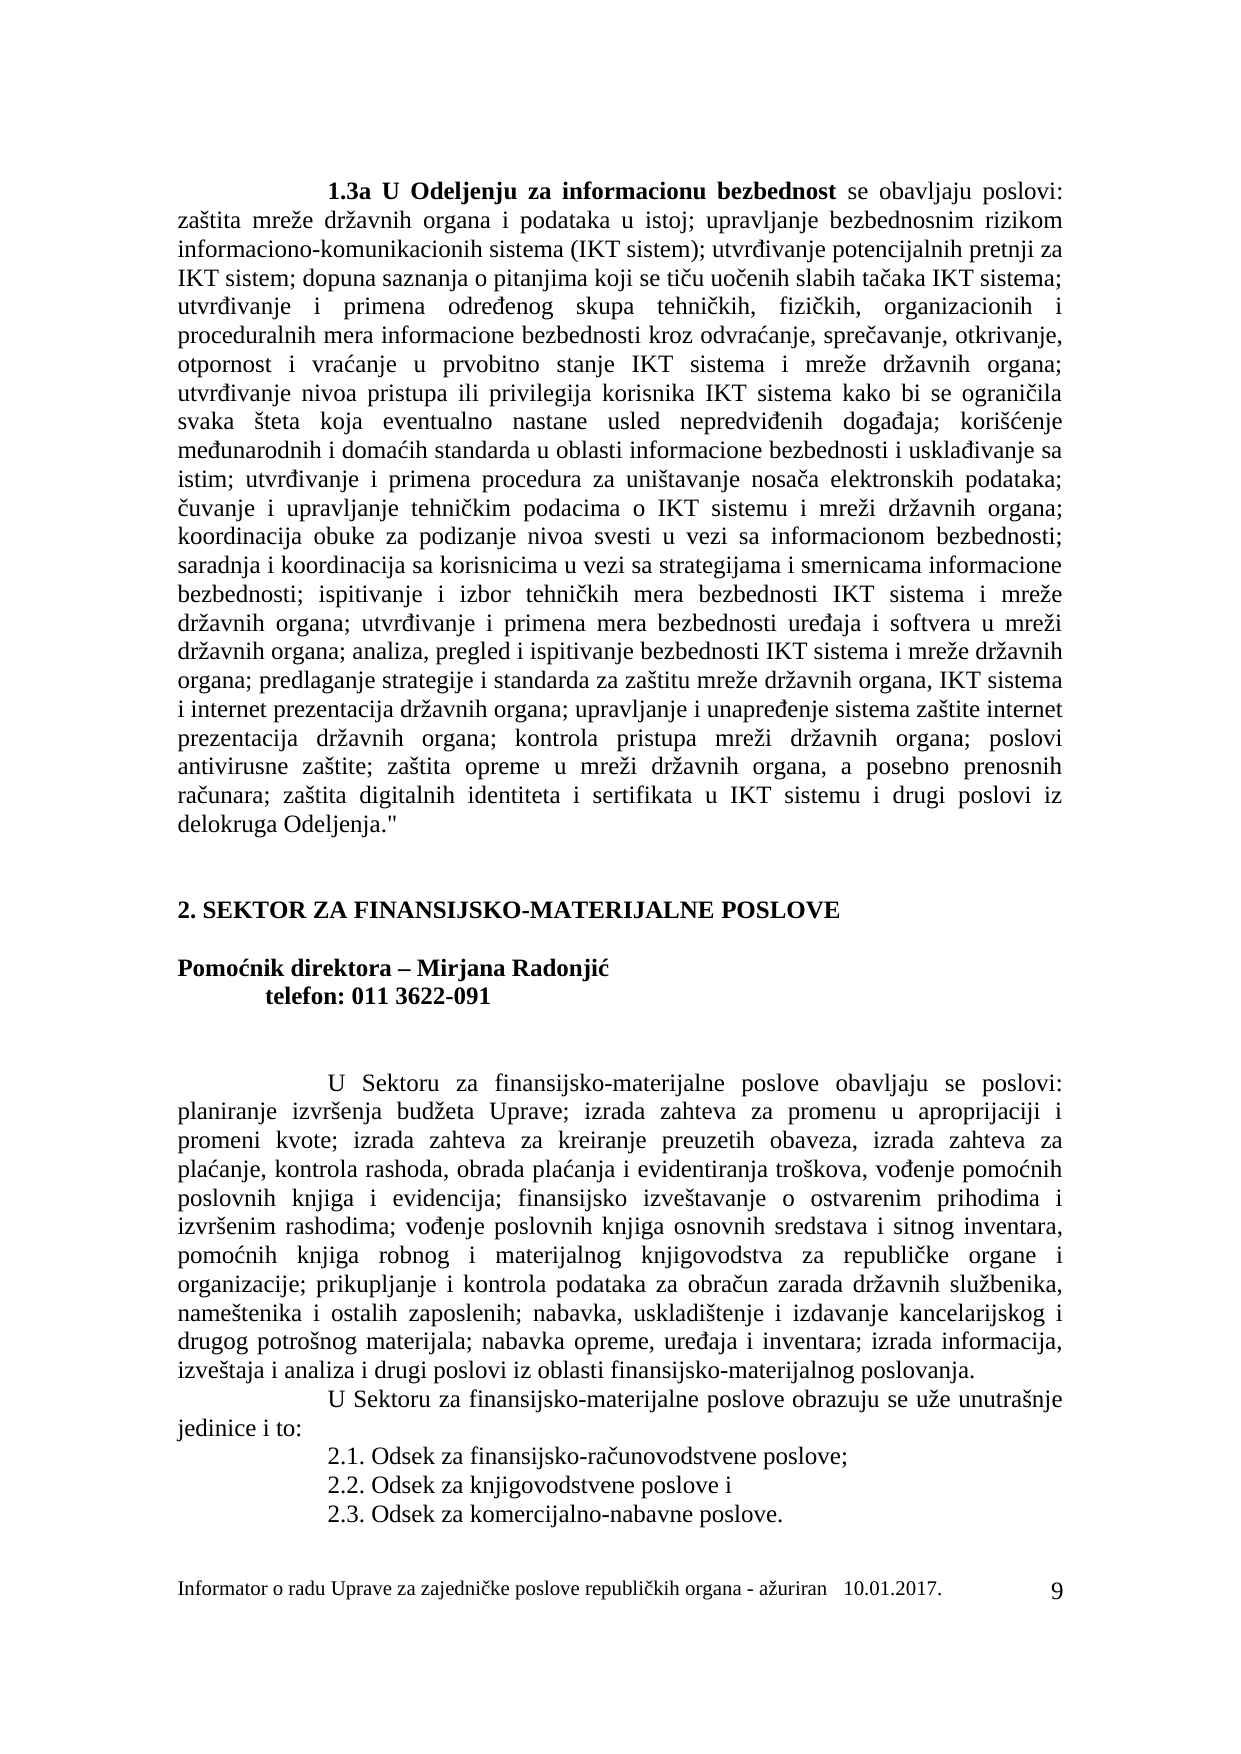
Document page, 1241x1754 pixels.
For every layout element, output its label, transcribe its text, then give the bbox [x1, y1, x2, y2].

text 2.1. Odsek za finansijsko-računovodstvene poslove; [177, 1441, 1063, 1470]
text 1.3a U Odelјenju za informacionu bezbednost se obavlјaju poslovi: zaštita mreže državnih organa i podataka u istoj; upravlјanje bezbednosnim rizikom informaciono-komunikacionih sistema (IKT sistem); utvrđivanje potencijalnih pretnji za IKT sistem; dopuna saznanja o pitanjima koji se tiču uočenih slabih tačaka IKT sistema; utvrđivanje i primena određenog skupa tehničkih, fizičkih, organizacionih i proceduralnih mera informacione bezbednosti kroz odvraćanje, sprečavanje, otkrivanje, otpornost i vraćanje u prvobitno stanje IKT sistema i mreže državnih organa; utvrđivanje nivoa pristupa ili privilegija korisnika IKT sistema kako bi se ograničila svaka šteta koja eventualno nastane usled nepredviđenih događaja; korišćenje međunarodnih i domaćih standarda u oblasti informacione bezbednosti i usklađivanje sa istim; utvrđivanje i primena procedura za uništavanje nosača elektronskih podataka; čuvanje i upravlјanje tehničkim podacima o IKT sistemu i mreži državnih organa; koordinacija obuke za podizanje nivoa svesti u vezi sa informacionom bezbednosti; saradnja i koordinacija sa korisnicima u vezi sa strategijama i smernicama informacione bezbednosti; ispitivanje i izbor tehničkih mera bezbednosti IKT sistema i mreže državnih organa; utvrđivanje i primena mera bezbednosti uređaja i softvera u mreži državnih organa; analiza, pregled i ispitivanje bezbednosti IKT sistema i mreže državnih organa; predlaganje strategije i standarda za zaštitu mreže državnih organa, IKT sistema i internet prezentacija državnih organa; upravlјanje i unapređenje sistema zaštite internet prezentacija državnih organa; kontrola pristupa mreži državnih organa; poslovi antivirusne zaštite; zaštita opreme u mreži državnih organa, a posebno prenosnih računara; zaštita digitalnih identiteta i sertifikata u IKT sistemu i drugi poslovi iz delokruga Odelјenja." [177, 176, 1063, 838]
text U Sektoru za finansijsko-materijalne poslove obrazuju se uže unutrašnje jedinice i to: [177, 1384, 1063, 1441]
text telefon: 011 3622-091 [177, 981, 1063, 1010]
text 2. SEKTOR ZA FINANSIJSKO-MATERIJALNE POSLOVE [177, 895, 1063, 924]
text 2.3. Odsek za komercijalno-nabavne poslove. [177, 1499, 1063, 1528]
text 2.2. Odsek za knjigovodstvene poslove i [177, 1470, 1063, 1499]
text Pomoćnik direktora – Mirjana Radonjić [177, 953, 1063, 981]
text U Sektoru za finansijsko-materijalne poslove obavlјaju se poslovi: planiranje izvršenja budžeta Uprave; izrada zahteva za promenu u aproprijaciji i promeni kvote; izrada zahteva za kreiranje preuzetih obaveza, izrada zahteva za plaćanje, kontrola rashoda, obrada plaćanja i evidentiranja troškova, vođenje pomoćnih poslovnih knjiga i evidencija; finansijsko izveštavanje o ostvarenim prihodima i izvršenim rashodima; vođenje poslovnih knjiga osnovnih sredstava i sitnog inventara, pomoćnih knjiga robnog i materijalnog knjigovodstva za republičke organe i organizacije; prikuplјanje i kontrola podataka za obračun zarada državnih službenika, nameštenika i ostalih zaposlenih; nabavka, uskladištenje i izdavanje kancelarijskog i drugog potrošnog materijala; nabavka opreme, uređaja i inventara; izrada informacija, izveštaja i analiza i drugi poslovi iz oblasti finansijsko-materijalnog poslovanja. [177, 1068, 1063, 1384]
